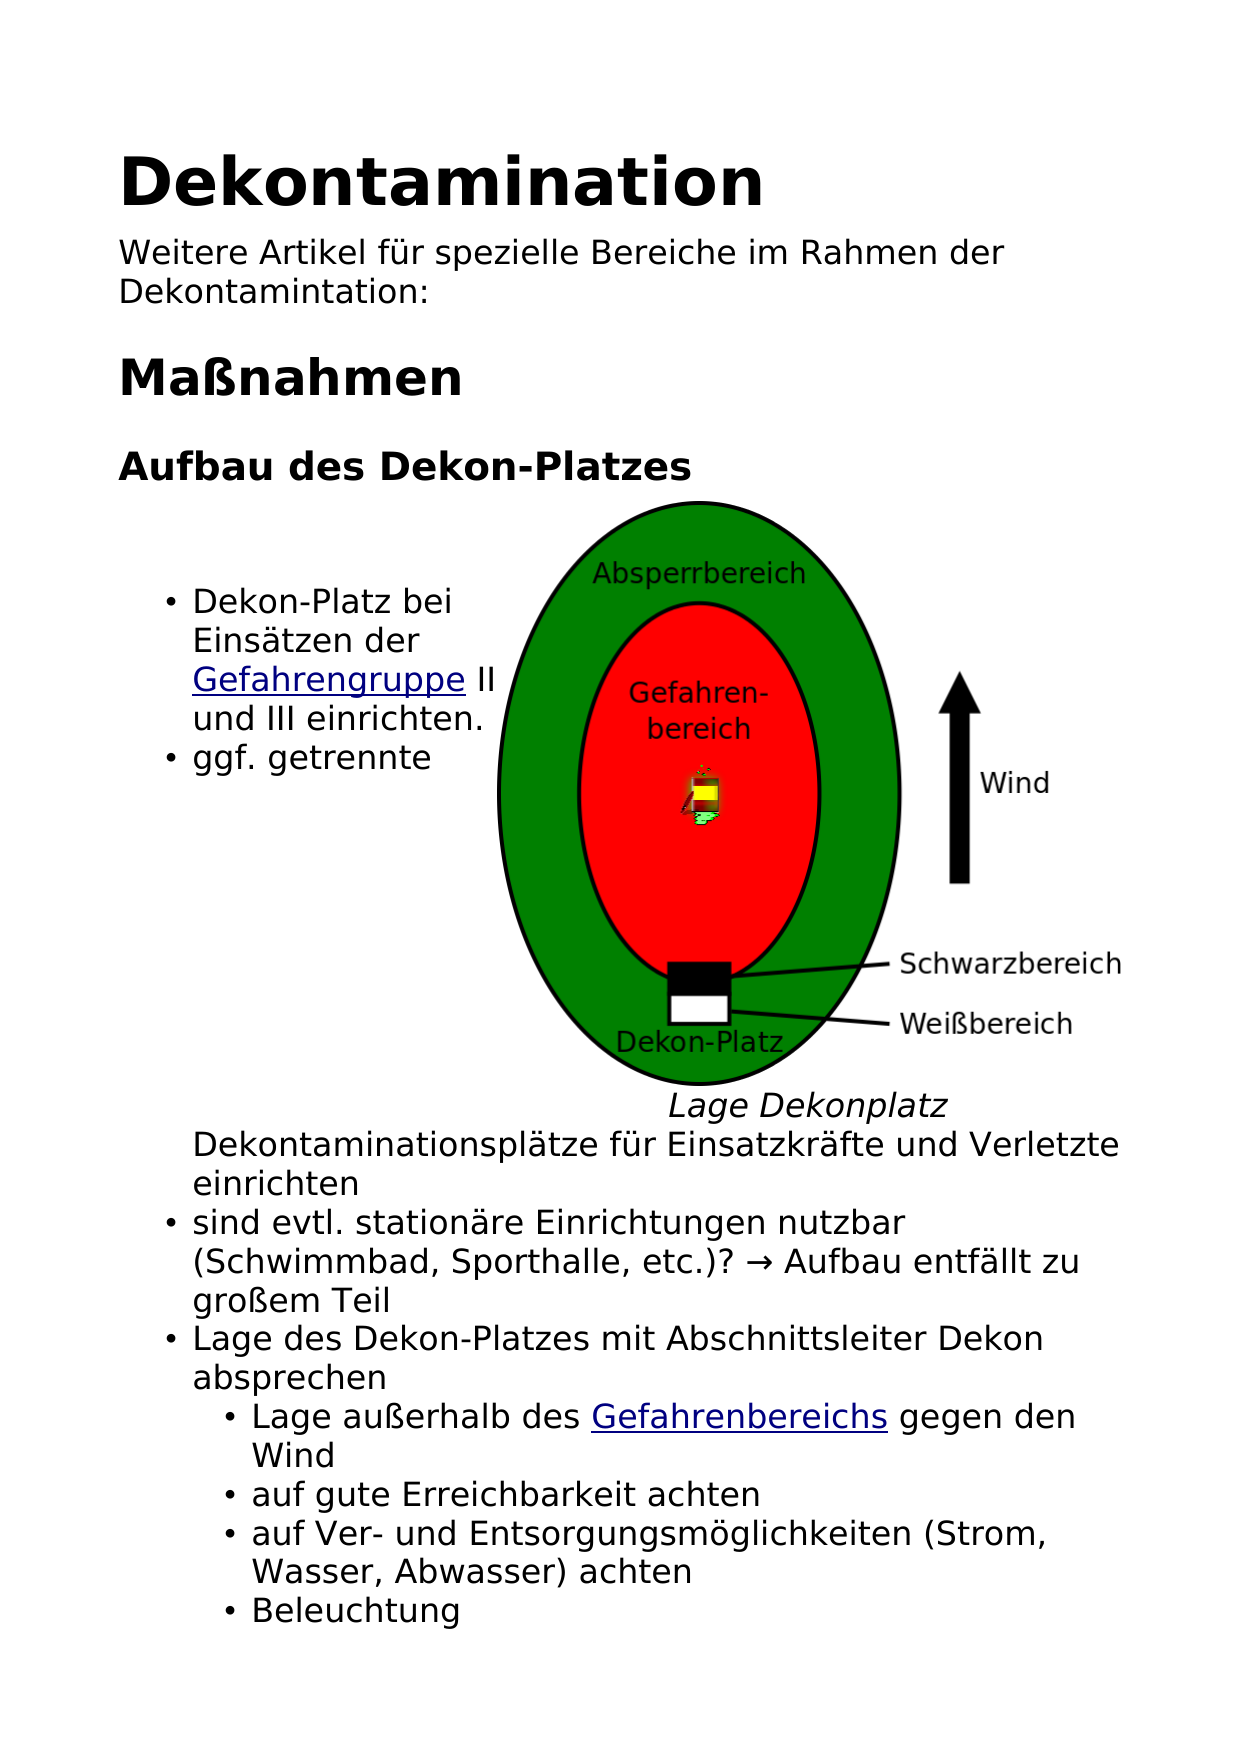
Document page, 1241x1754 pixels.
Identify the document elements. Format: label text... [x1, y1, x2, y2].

picture [497, 501, 1123, 1087]
list auf gute Erreichbarkeit achten [236, 1475, 1122, 1514]
text Lage Dekonplatz [497, 1087, 1122, 1126]
list auf Ver- und Entsorgungsmöglichkeiten (Strom, Wasser, Abwasser) achten [236, 1514, 1122, 1592]
list sind evtl. stationäre Einrichtungen nutzbar (Schwimmbad, Sporthalle, etc.)? → Aufbau entfällt zu großem Teil [177, 1203, 1122, 1320]
text Weitere Artikel für spezielle Bereiche im Rahmen der Dekontamintation: [118, 233, 1122, 311]
list Lage des Dekon-Platzes mit Abschnittsleiter Dekon absprechen [177, 1320, 1122, 1398]
subtitle Aufbau des Dekon-Platzes [118, 444, 1122, 489]
list ggf. getrennte Dekontaminationsplätze für Einsatzkräfte und Verletzte einrichten [177, 738, 1122, 1203]
list Dekon-Platz bei Einsätzen der Gefahrengruppe II und III einrichten. [177, 583, 497, 738]
subtitle Maßnahmen [118, 348, 1122, 407]
list Beleuchtung [236, 1592, 1122, 1631]
list Lage außerhalb des Gefahrenbereichs gegen den Wind [236, 1398, 1122, 1475]
subtitle Dekontamination [118, 143, 1122, 221]
